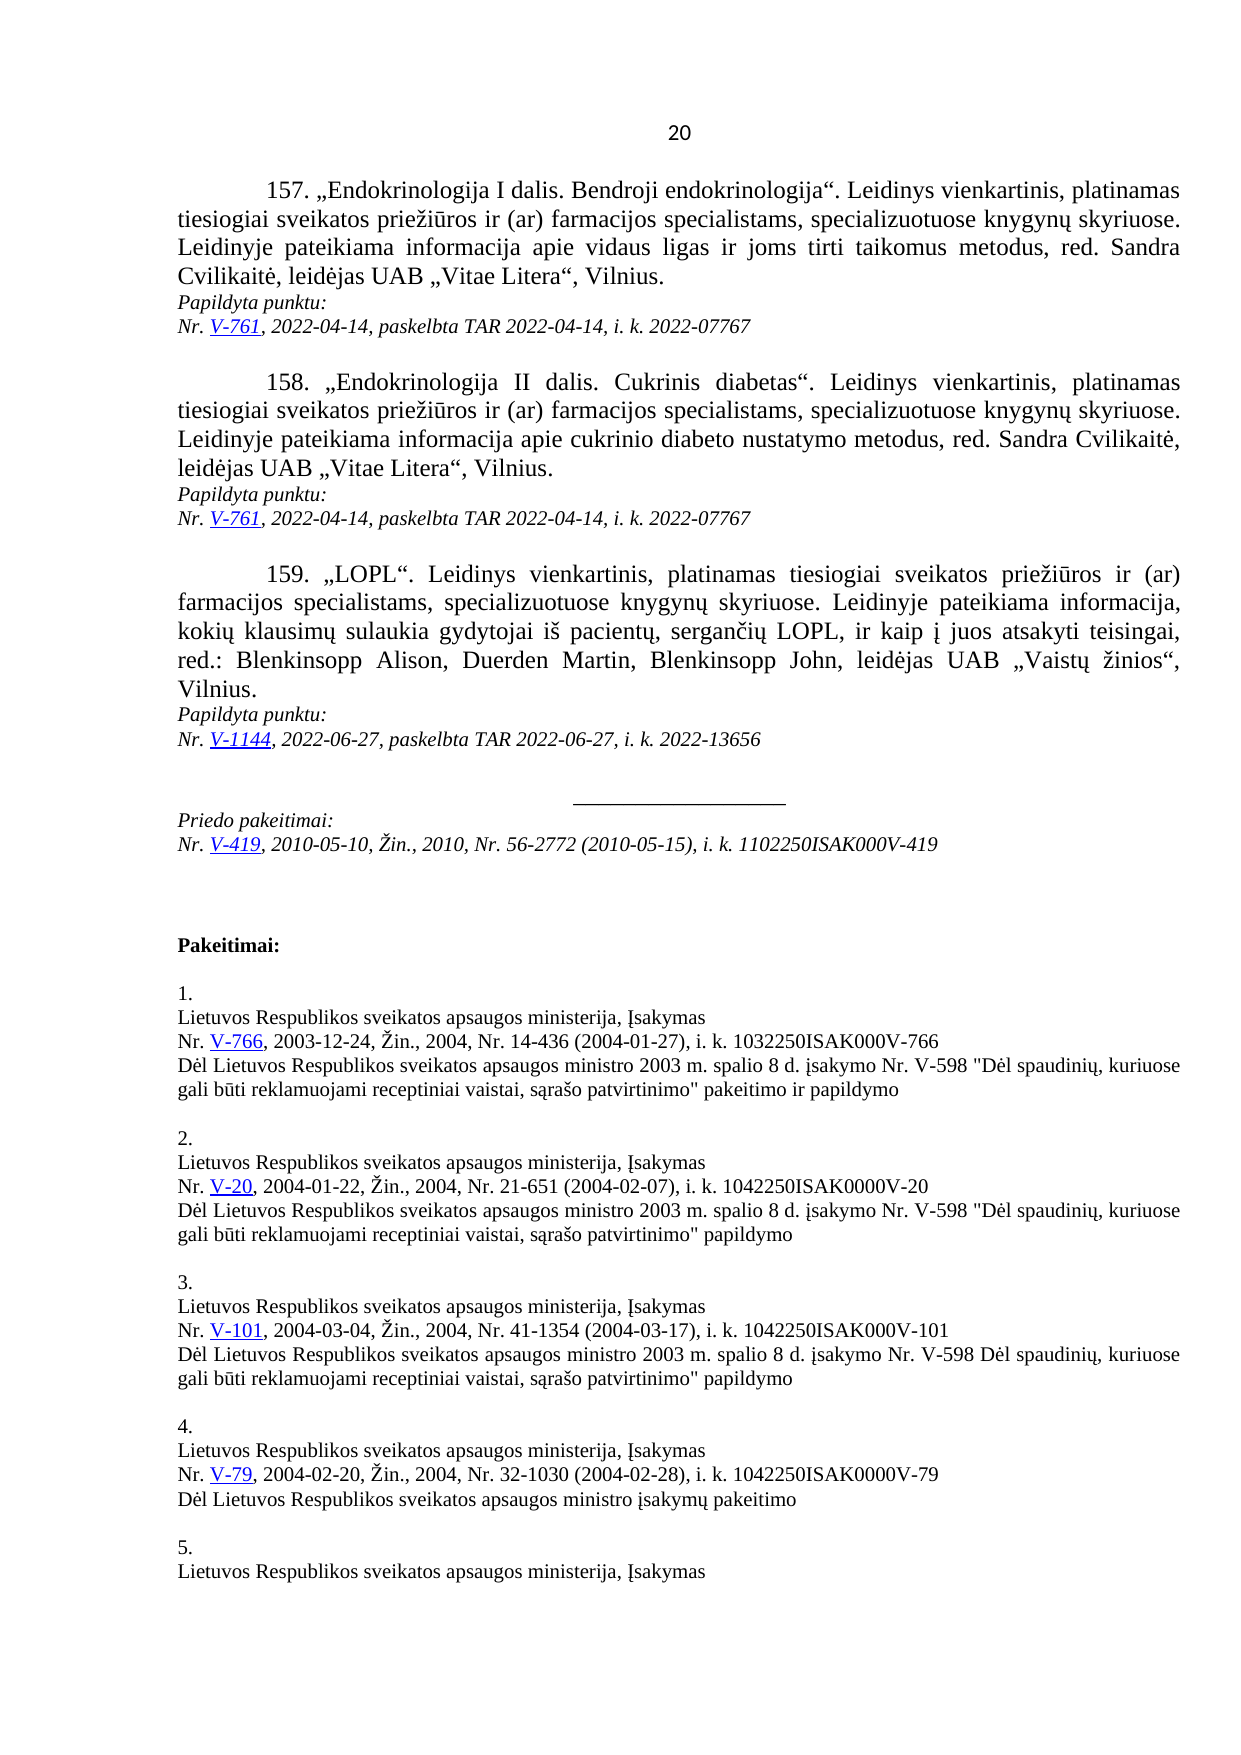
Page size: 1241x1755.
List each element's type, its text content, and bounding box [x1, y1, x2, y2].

text Dėl Lietuvos Respublikos sveikatos apsaugos ministro įsakymų pakeitimo [177, 1486, 1181, 1511]
text 158. „Endokrinologija II dalis. Cukrinis diabetas“. Leidinys vienkartinis, platinamas tiesiogiai sveikatos priežiūros ir (ar) farmacijos specialistams, specializuotuose knygynų skyriuose. Leidinyje pateikiama informacija apie cukrinio diabeto nustatymo metodus, red. Sandra Cvilikaitė, leidėjas UAB „Vitae Litera“, Vilnius. [177, 367, 1181, 482]
text 5. [177, 1534, 1181, 1559]
text Nr. V-79, 2004-02-20, Žin., 2004, Nr. 32-1030 (2004-02-28), i. k. 1042250ISAK0000V-79 [177, 1462, 1181, 1486]
text 1. [177, 981, 1181, 1005]
text Nr. V-419, 2010-05-10, Žin., 2010, Nr. 56-2772 (2010-05-15), i. k. 1102250ISAK000V-419 [177, 832, 1181, 856]
text Lietuvos Respublikos sveikatos apsaugos ministerija, Įsakymas [177, 1438, 1181, 1462]
text _________________ [177, 779, 1181, 808]
text Nr. V-1144, 2022-06-27, paskelbta TAR 2022-06-27, i. k. 2022-13656 [177, 726, 1181, 751]
text 159. „LOPL“. Leidinys vienkartinis, platinamas tiesiogiai sveikatos priežiūros ir (ar) farmacijos specialistams, specializuotuose knygynų skyriuose. Leidinyje pateikiama informacija, kokių klausimų sulaukia gydytojai iš pacientų, sergančių LOPL, ir kaip į juos atsakyti teisingai, red.: Blenkinsopp Alison, Duerden Martin, Blenkinsopp John, leidėjas UAB „Vaistų žinios“, Vilnius. [177, 559, 1181, 702]
text Lietuvos Respublikos sveikatos apsaugos ministerija, Įsakymas [177, 1294, 1181, 1318]
text Nr. V-761, 2022-04-14, paskelbta TAR 2022-04-14, i. k. 2022-07767 [177, 314, 1181, 338]
text 157. „Endokrinologija I dalis. Bendroji endokrinologija“. Leidinys vienkartinis, platinamas tiesiogiai sveikatos priežiūros ir (ar) farmacijos specialistams, specializuotuose knygynų skyriuose. Leidinyje pateikiama informacija apie vidaus ligas ir joms tirti taikomus metodus, red. Sandra Cvilikaitė, leidėjas UAB „Vitae Litera“, Vilnius. [177, 175, 1181, 290]
text Nr. V-101, 2004-03-04, Žin., 2004, Nr. 41-1354 (2004-03-17), i. k. 1042250ISAK000V-101 [177, 1318, 1181, 1342]
text Nr. V-766, 2003-12-24, Žin., 2004, Nr. 14-436 (2004-01-27), i. k. 1032250ISAK000V-766 [177, 1029, 1181, 1053]
text 4. [177, 1414, 1181, 1438]
text Lietuvos Respublikos sveikatos apsaugos ministerija, Įsakymas [177, 1005, 1181, 1029]
text Papildyta punktu: [177, 482, 1181, 506]
text Dėl Lietuvos Respublikos sveikatos apsaugos ministro 2003 m. spalio 8 d. įsakymo Nr. V-598 "Dėl spaudinių, kuriuose gali būti reklamuojami receptiniai vaistai, sąrašo patvirtinimo" pakeitimo ir papildymo [177, 1053, 1181, 1101]
text Papildyta punktu: [177, 290, 1181, 314]
text Dėl Lietuvos Respublikos sveikatos apsaugos ministro 2003 m. spalio 8 d. įsakymo Nr. V-598 Dėl spaudinių, kuriuose gali būti reklamuojami receptiniai vaistai, sąrašo patvirtinimo" papildymo [177, 1342, 1181, 1390]
text Lietuvos Respublikos sveikatos apsaugos ministerija, Įsakymas [177, 1149, 1181, 1174]
text Nr. V-20, 2004-01-22, Žin., 2004, Nr. 21-651 (2004-02-07), i. k. 1042250ISAK0000V-20 [177, 1174, 1181, 1198]
text Papildyta punktu: [177, 702, 1181, 726]
text Pakeitimai: [177, 933, 1181, 957]
text Lietuvos Respublikos sveikatos apsaugos ministerija, Įsakymas [177, 1559, 1181, 1583]
text Dėl Lietuvos Respublikos sveikatos apsaugos ministro 2003 m. spalio 8 d. įsakymo Nr. V-598 "Dėl spaudinių, kuriuose gali būti reklamuojami receptiniai vaistai, sąrašo patvirtinimo" papildymo [177, 1198, 1181, 1246]
text 2. [177, 1126, 1181, 1149]
text Priedo pakeitimai: [177, 808, 1181, 832]
text 3. [177, 1270, 1181, 1294]
text Nr. V-761, 2022-04-14, paskelbta TAR 2022-04-14, i. k. 2022-07767 [177, 506, 1181, 530]
